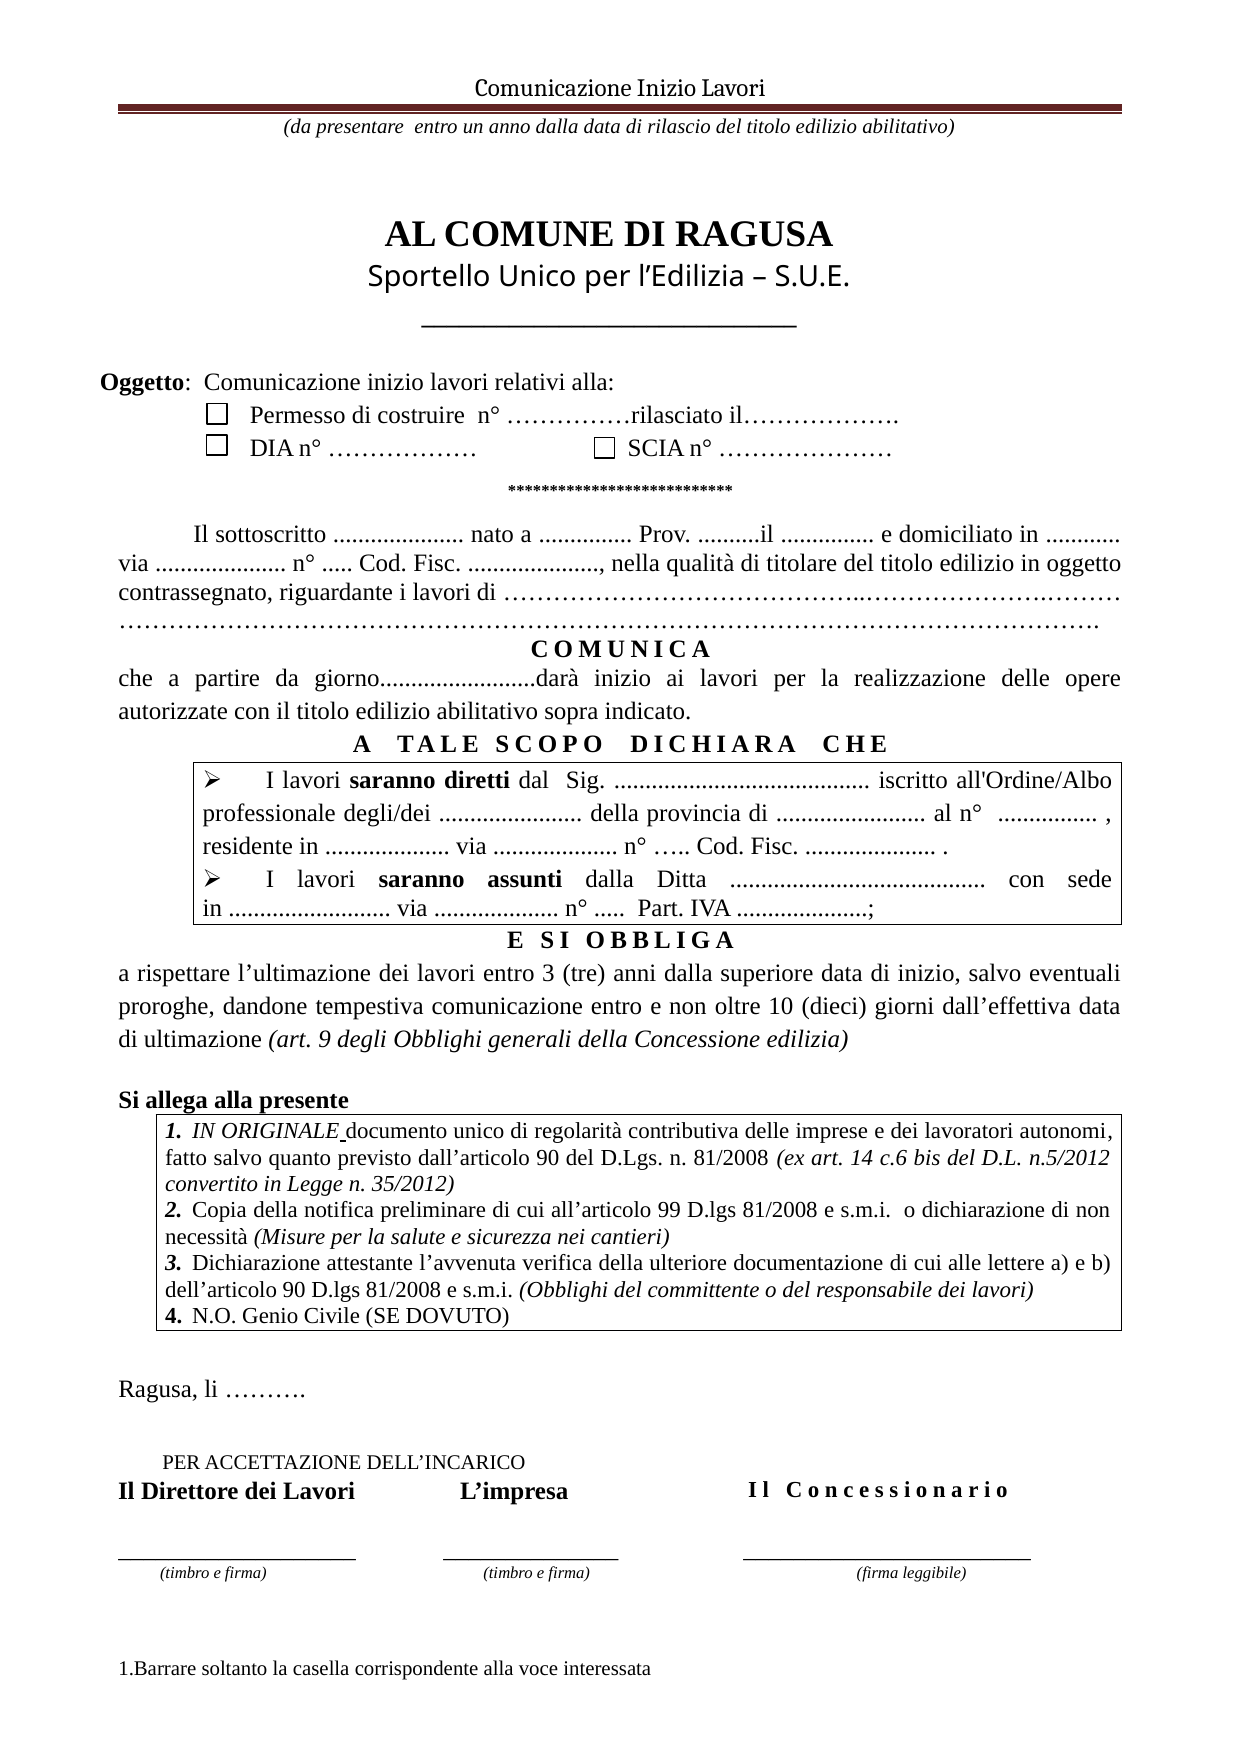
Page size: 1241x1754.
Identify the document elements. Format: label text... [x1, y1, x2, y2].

text E SI OBBLIGA [118, 925, 1122, 953]
text *************************** [118, 481, 1122, 500]
list IN ORIGINALE documento unico di regolarità contributiva delle imprese e dei lavoratori autonomi, fatto salvo quanto previsto dall’articolo 90 del D.Lgs. n. 81/2008 (ex art. 14 c.6 bis del D.L. n.5/2012 convertito in Legge n. 35/2012) [157, 1115, 1121, 1193]
list I lavori saranno assunti dalla Ditta ......................................... con sede in .......................... via .................... n° ..... Part. IVA .....................; [194, 861, 1121, 924]
text Si allega alla presente [118, 1086, 1122, 1114]
table_cell [100, 1505, 373, 1534]
text ___________________ ______________ _______________________ [118, 1534, 1122, 1563]
text A TALE SCOPO DICHIARA CHE [118, 729, 1122, 758]
list Dichiarazione attestante l’avvenuta verifica della ulteriore documentazione di cui alle lettere a) e b) dell’articolo 90 D.lgs 81/2008 e s.m.i. (Obblighi del committente o del responsabile dei lavori) [157, 1246, 1121, 1299]
table_header PER ACCETTAZIONE DELL’INCARICO [100, 1450, 654, 1476]
text COMUNICA [118, 634, 1122, 663]
text (timbro e firma) (timbro e firma) (firma leggibile) [118, 1563, 1122, 1582]
table_cell L’impresa [373, 1476, 654, 1505]
text che a partire da giorno.........................darà inizio ai lavori per la realizzazione delle opere autorizzate con il titolo edilizio abilitativo sopra indicato. [118, 663, 1122, 725]
list I lavori saranno diretti dal Sig. ......................................... iscritto all'Ordine/Albo professionale degli/dei ....................... della provincia di ........................ al n° ................ , residente in .................... via .................... n° ….. Cod. Fisc. ..................... . [194, 763, 1121, 860]
text Ragusa, li ………. [118, 1374, 1122, 1403]
text Il sottoscritto ..................... nato a ............... Prov. ..........il ............... e domiciliato in ............ via ..................... n° ..... Cod. Fisc. ....................., nella qualità di titolare del titolo edilizio in oggetto contrassegnato, riguardante i lavori di ……………………………………..………………….……… [118, 519, 1122, 605]
table_cell [655, 1505, 1067, 1534]
table_header [655, 1450, 1067, 1476]
list N.O. Genio Civile (SE DOVUTO) [157, 1299, 1121, 1330]
table_cell [373, 1505, 654, 1534]
table_cell Il Concessionario [655, 1476, 1067, 1505]
table_header AL COMUNE DI RAGUSA Sportello Unico per l’Edilizia – S.U.E. ______________________________ Oggetto: Comunicazione inizio lavori relativi alla: Permesso di costruire n° ……………rilasciato il………………. DIA n° ……………… SCIA n° ………………… [100, 179, 1118, 462]
text a rispettare l’ultimazione dei lavori entro 3 (tre) anni dalla superiore data di inizio, salvo eventuali proroghe, dandone tempestiva comunicazione entro e non oltre 10 (dieci) giorni dall’effettiva data di ultimazione (art. 9 degli Obblighi generali della Concessione edilizia) [118, 958, 1122, 1053]
table_cell Il Direttore dei Lavori [100, 1476, 373, 1505]
list Copia della notifica preliminare di cui all’articolo 99 D.lgs 81/2008 e s.m.i. o dichiarazione di non necessità (Misure per la salute e sicurezza nei cantieri) [157, 1193, 1121, 1246]
text ………………………………………………………………………………………………………. [118, 605, 1122, 634]
